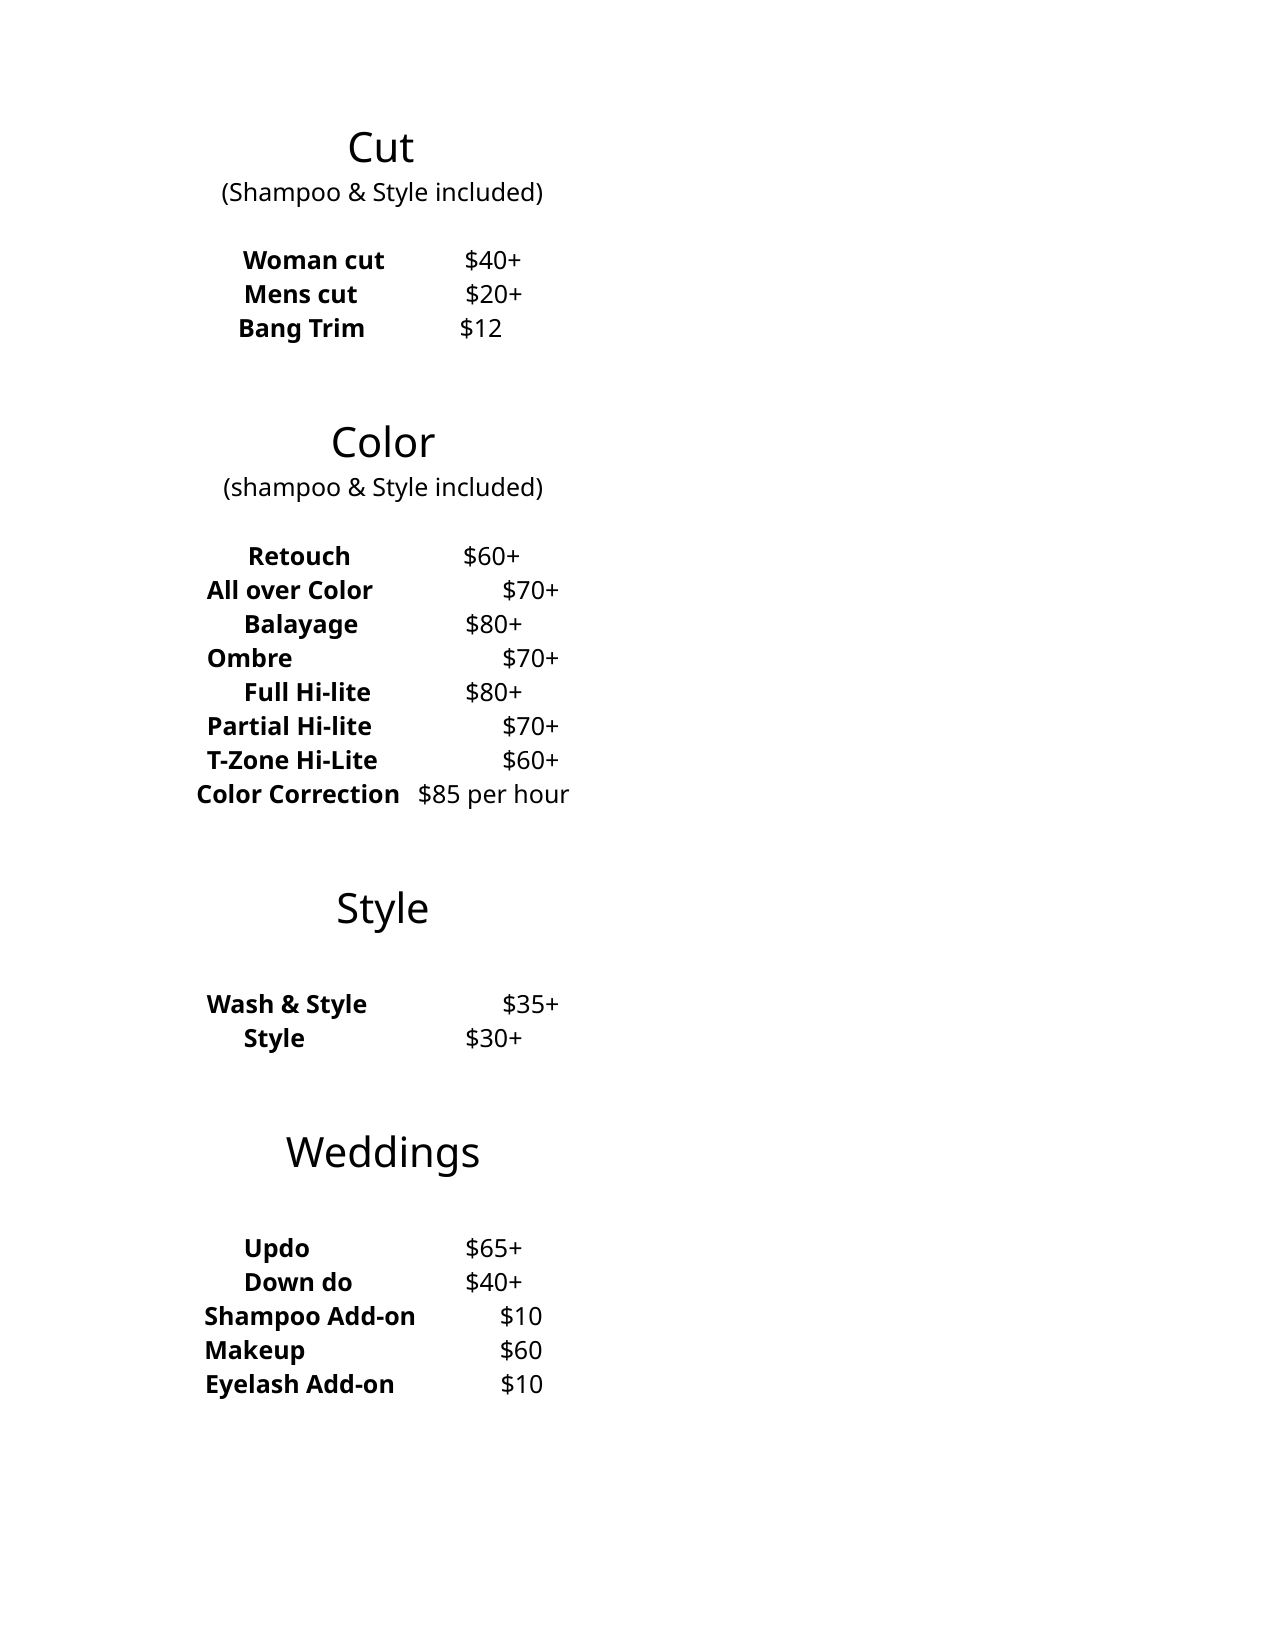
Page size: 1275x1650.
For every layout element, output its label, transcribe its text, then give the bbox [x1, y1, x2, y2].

text Partial Hi-lite $70+ [123, 708, 643, 743]
text Wash & Style $35+ [123, 987, 643, 1021]
text Ombre $70+ [123, 640, 643, 674]
text All over Color $70+ [123, 572, 643, 606]
text Shampoo Add-on $10 [123, 1299, 643, 1333]
text Color Correction $85 per hour [123, 777, 643, 811]
text Mens cut $20+ [123, 277, 643, 311]
text Eyelash Add-on $10 [123, 1367, 645, 1401]
text Weddings [123, 1123, 643, 1180]
text (shampoo & Style included) [123, 470, 643, 504]
text Updo $65+ [123, 1231, 643, 1265]
text Retouch $60+ [118, 538, 643, 572]
text T-Zone Hi-Lite $60+ [123, 743, 643, 777]
text Color [123, 413, 643, 470]
text Down do $40+ [123, 1265, 643, 1299]
text (Shampoo & Style included) [123, 175, 642, 209]
text Woman cut $40+ [123, 243, 642, 277]
text Full Hi-lite $80+ [123, 674, 643, 708]
text Makeup $60 [123, 1333, 643, 1367]
text Style $30+ [123, 1021, 643, 1055]
text Style [123, 879, 643, 936]
text Balayage $80+ [123, 606, 643, 640]
text Cut [118, 118, 643, 175]
text Bang Trim $12 [123, 311, 643, 345]
